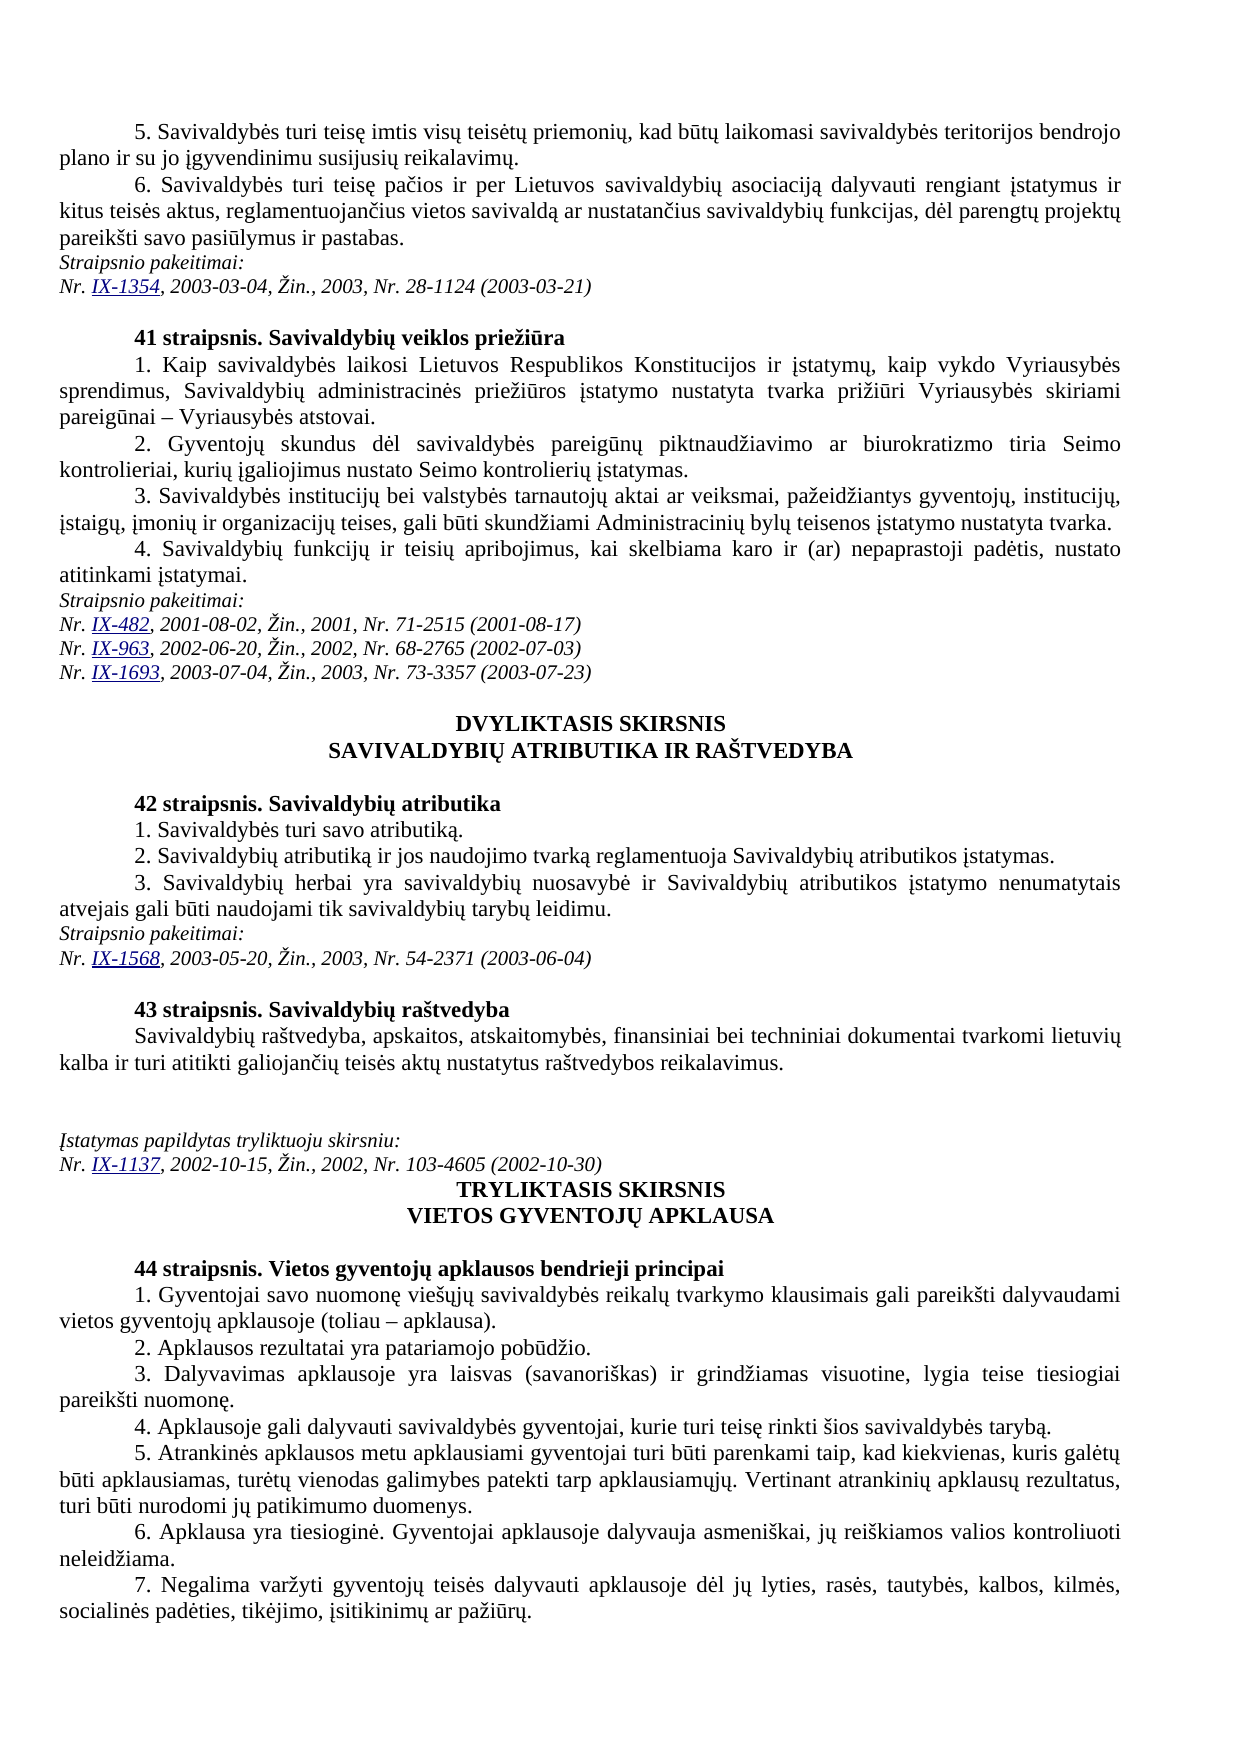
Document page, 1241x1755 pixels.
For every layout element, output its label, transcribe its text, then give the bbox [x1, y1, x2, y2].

text 1. Gyventojai savo nuomonę viešųjų savivaldybės reikalų tvarkymo klausimais gali pareikšti dalyvaudami vietos gyventojų apklausoje (toliau – apklausa). [59, 1281, 1122, 1334]
text Savivaldybių raštvedyba, apskaitos, atskaitomybės, finansiniai bei techniniai dokumentai tvarkomi lietuvių kalba ir turi atitikti galiojančių teisės aktų nustatytus raštvedybos reikalavimus. [59, 1022, 1122, 1075]
text 5. Savivaldybės turi teisę imtis visų teisėtų priemonių, kad būtų laikomasi savivaldybės teritorijos bendrojo plano ir su jo įgyvendinimu susijusių reikalavimų. [59, 118, 1122, 171]
text TRYLIKTASIS SKIRSNIS [59, 1176, 1122, 1202]
text 6. Apklausa yra tiesioginė. Gyventojai apklausoje dalyvauja asmeniškai, jų reiškiamos valios kontroliuoti neleidžiama. [59, 1518, 1122, 1571]
text 3. Savivaldybės institucijų bei valstybės tarnautojų aktai ar veiksmai, pažeidžiantys gyventojų, institucijų, įstaigų, įmonių ir organizacijų teises, gali būti skundžiami Administracinių bylų teisenos įstatymo nustatyta tvarka. [59, 482, 1122, 535]
text 4. Apklausoje gali dalyvauti savivaldybės gyventojai, kurie turi teisę rinkti šios savivaldybės tarybą. [59, 1413, 1122, 1439]
text 4. Savivaldybių funkcijų ir teisių apribojimus, kai skelbiama karo ir (ar) nepaprastoji padėtis, nustato atitinkami įstatymai. [59, 535, 1122, 588]
text 2. Savivaldybių atributiką ir jos naudojimo tvarką reglamentuoja Savivaldybių atributikos įstatymas. [59, 842, 1122, 869]
text 44 straipsnis. Vietos gyventojų apklausos bendrieji principai [59, 1255, 1122, 1281]
text 43 straipsnis. Savivaldybių raštvedyba [59, 996, 1122, 1022]
text Nr. IX-1693, 2003-07-04, Žin., 2003, Nr. 73-3357 (2003-07-23) [59, 660, 1122, 684]
text 5. Atrankinės apklausos metu apklausiami gyventojai turi būti parenkami taip, kad kiekvienas, kuris galėtų būti apklausiamas, turėtų vienodas galimybes patekti tarp apklausiamųjų. Vertinant atrankinių apklausų rezultatus, turi būti nurodomi jų patikimumo duomenys. [59, 1439, 1122, 1518]
text Straipsnio pakeitimai: [59, 250, 1122, 274]
text Straipsnio pakeitimai: [59, 921, 1122, 945]
text 42 straipsnis. Savivaldybių atributika [59, 789, 1122, 816]
text 7. Negalima varžyti gyventojų teisės dalyvauti apklausoje dėl jų lyties, rasės, tautybės, kalbos, kilmės, socialinės padėties, tikėjimo, įsitikinimų ar pažiūrų. [59, 1571, 1122, 1624]
text 41 straipsnis. Savivaldybių veiklos priežiūra [59, 324, 1122, 351]
text Nr. IX-963, 2002-06-20, Žin., 2002, Nr. 68-2765 (2002-07-03) [59, 636, 1122, 660]
text Nr. IX-1137, 2002-10-15, Žin., 2002, Nr. 103-4605 (2002-10-30) [59, 1152, 1122, 1176]
text Nr. IX-482, 2001-08-02, Žin., 2001, Nr. 71-2515 (2001-08-17) [59, 612, 1122, 636]
text SAVIVALDYBIŲ ATRIBUTIKA IR RAŠTVEDYBA [59, 737, 1122, 763]
text 2. Gyventojų skundus dėl savivaldybės pareigūnų piktnaudžiavimo ar biurokratizmo tiria Seimo kontrolieriai, kurių įgaliojimus nustato Seimo kontrolierių įstatymas. [59, 430, 1122, 482]
text Straipsnio pakeitimai: [59, 588, 1122, 612]
text 1. Savivaldybės turi savo atributiką. [59, 816, 1122, 842]
text Įstatymas papildytas tryliktuoju skirsniu: [59, 1128, 1122, 1152]
subtitle VIETOS GYVENTOJŲ APKLAUSA [59, 1202, 1122, 1228]
text 2. Apklausos rezultatai yra patariamojo pobūdžio. [59, 1334, 1122, 1360]
text 3. Dalyvavimas apklausoje yra laisvas (savanoriškas) ir grindžiamas visuotine, lygia teise tiesiogiai pareikšti nuomonę. [59, 1360, 1122, 1413]
text 3. Savivaldybių herbai yra savivaldybių nuosavybė ir Savivaldybių atributikos įstatymo nenumatytais atvejais gali būti naudojami tik savivaldybių tarybų leidimu. [59, 869, 1122, 921]
text Nr. IX-1354, 2003-03-04, Žin., 2003, Nr. 28-1124 (2003-03-21) [59, 274, 1122, 298]
text DVYLIKTASIS SKIRSNIS [59, 711, 1122, 737]
text 6. Savivaldybės turi teisę pačios ir per Lietuvos savivaldybių asociaciją dalyvauti rengiant įstatymus ir kitus teisės aktus, reglamentuojančius vietos savivaldą ar nustatančius savivaldybių funkcijas, dėl parengtų projektų pareikšti savo pasiūlymus ir pastabas. [59, 171, 1122, 250]
text Nr. IX-1568, 2003-05-20, Žin., 2003, Nr. 54-2371 (2003-06-04) [59, 945, 1122, 969]
text 1. Kaip savivaldybės laikosi Lietuvos Respublikos Konstitucijos ir įstatymų, kaip vykdo Vyriausybės sprendimus, Savivaldybių administracinės priežiūros įstatymo nustatyta tvarka prižiūri Vyriausybės skiriami pareigūnai – Vyriausybės atstovai. [59, 351, 1122, 430]
